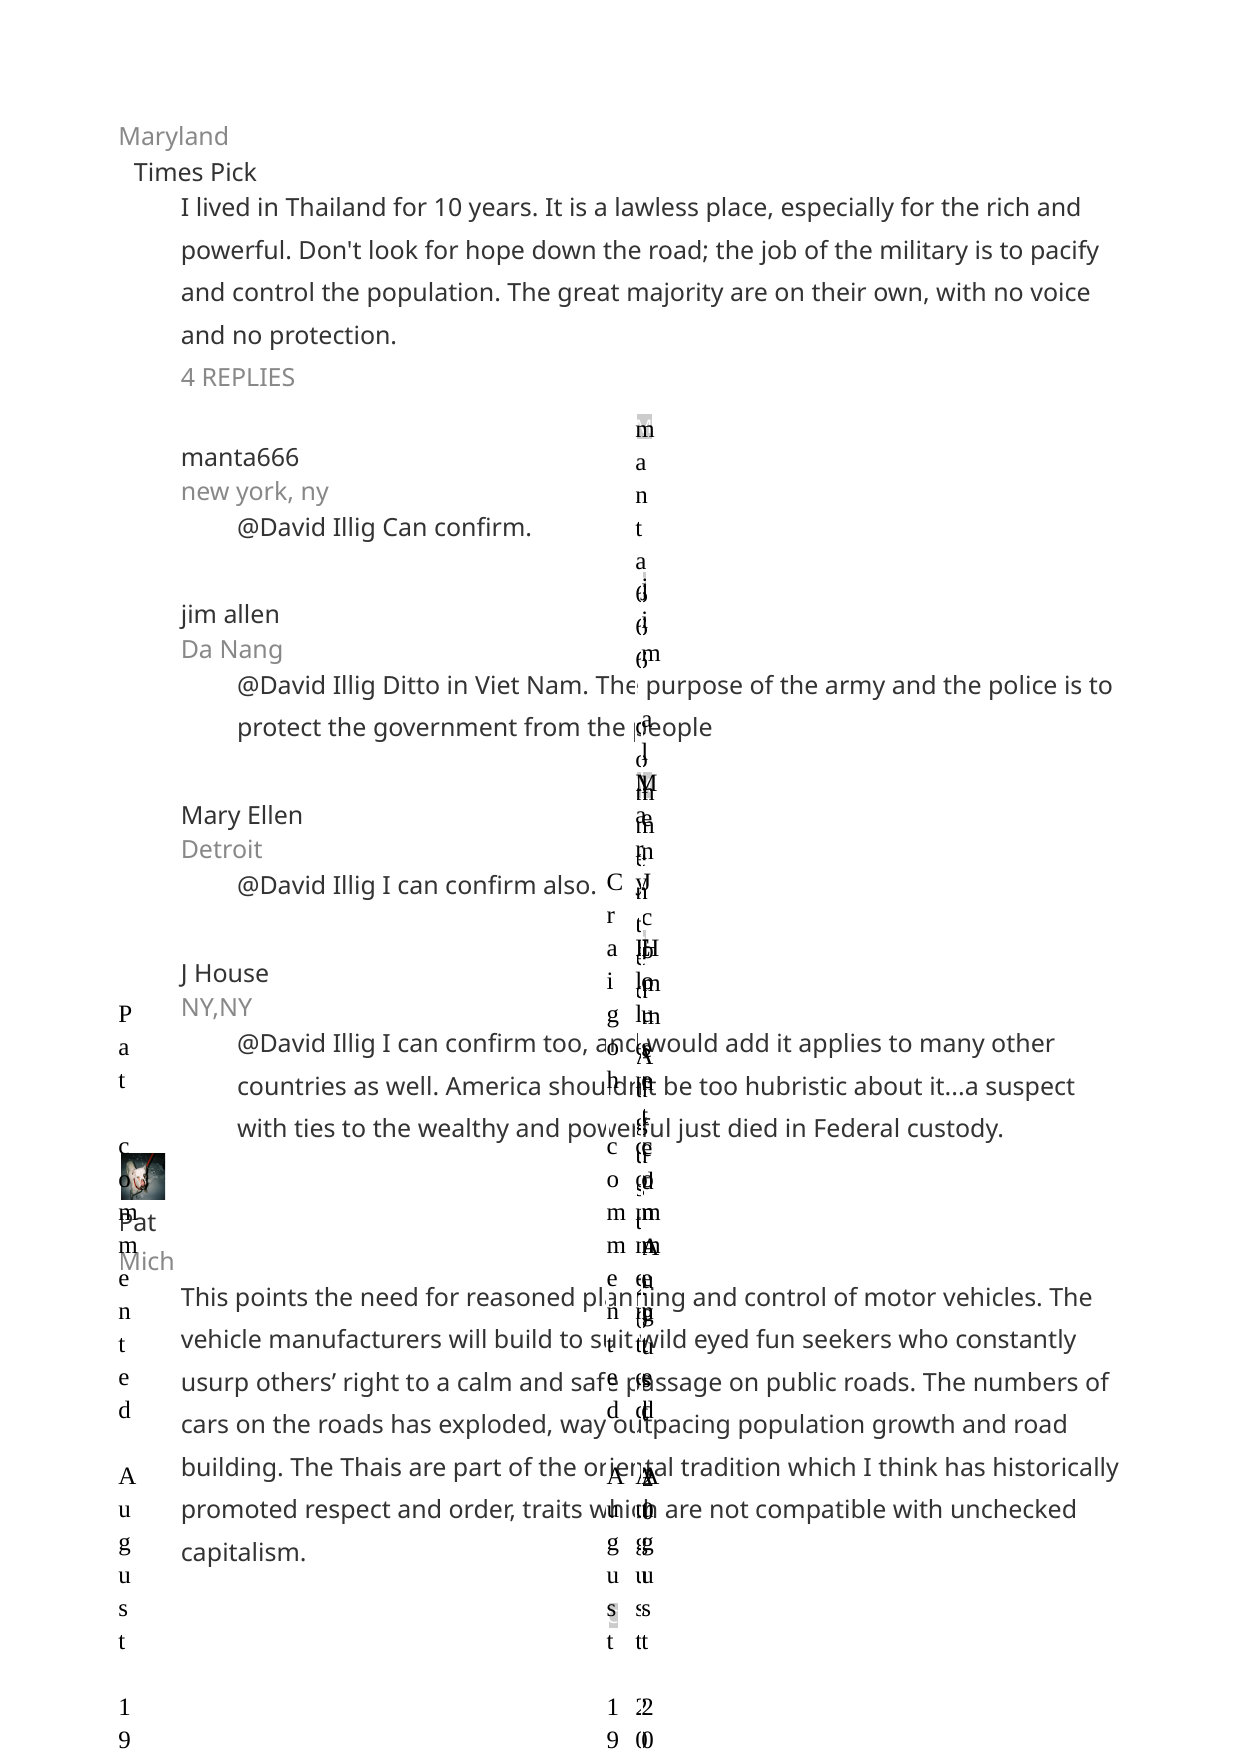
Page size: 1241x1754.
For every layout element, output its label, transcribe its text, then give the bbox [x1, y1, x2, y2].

text Pat [121, 1204, 606, 1238]
text J [181, 910, 606, 956]
text Mich [643, 1243, 1122, 1277]
text NY,NY [643, 989, 1122, 1024]
text Times Pick [134, 154, 1122, 188]
text jim allen [181, 597, 635, 631]
text @David Illig I can confirm too, and would add it applies to many other countries as well. America shouldn’t be too hubristic about it...a suspect with ties to the wealthy and powerful just died in Federal custody. [643, 1026, 1122, 1145]
text C [121, 1577, 606, 1628]
text new york, ny [637, 473, 1122, 507]
text manta666 [637, 439, 1122, 473]
text J House [643, 956, 1122, 989]
text manta666 [181, 439, 635, 473]
text J [637, 910, 641, 921]
text new york, ny [181, 473, 635, 507]
text J [637, 552, 1106, 597]
text Pat [609, 1204, 635, 1238]
text Mary Ellen [181, 798, 635, 832]
text M [181, 394, 1106, 439]
text @David Illig Ditto in Viet Nam. The purpose of the army and the police is to protect the government from the people [237, 667, 635, 744]
text NY,NY [609, 989, 635, 1024]
text NY,NY [181, 989, 606, 1024]
text @David Illig I can confirm also. [643, 868, 1122, 902]
text J House [181, 956, 606, 989]
text J [609, 910, 635, 956]
text @David Illig I can confirm too, and would add it applies to many other countries as well. America shouldn’t be too hubristic about it...a suspect with ties to the wealthy and powerful just died in Federal custody. [237, 1026, 606, 1145]
text Detroit [643, 832, 1122, 866]
text @David Illig Can confirm. [237, 509, 635, 543]
text M [646, 790, 651, 798]
text Maryland [118, 118, 1122, 152]
text C [643, 1577, 1106, 1628]
text @David Illig Can confirm. [637, 509, 1122, 543]
text Mich [637, 1253, 641, 1275]
text Pat [643, 1204, 1122, 1238]
text M [637, 752, 641, 766]
text I lived in Thailand for 10 years. It is a lawless place, especially for the rich and powerful. Don't look for hope down the road; the job of the military is to pacify and control the population. The great majority are on their own, with no voice and no protection. [181, 190, 1122, 351]
text M [181, 752, 635, 798]
text Mary Ellen [643, 798, 1122, 832]
text Da Nang [643, 631, 1122, 665]
text C [637, 1582, 641, 1605]
subtitle 4 REPLIES [181, 360, 1122, 394]
text Mich [121, 1243, 606, 1277]
text jim allen [643, 597, 1122, 631]
text C [637, 1616, 641, 1628]
text @David Illig I can confirm also. [237, 868, 606, 902]
text This points the need for reasoned planning and control of motor vehicles. The vehicle manufacturers will build to suit wild eyed fun seekers who constantly usurp others’ right to a calm and safe passage on public roads. The numbers of cars on the roads has exploded, way outpacing population growth and road building. The Thais are part of the oriental tradition which I think has historically promoted respect and order, traits which are not compatible with unchecked capitalism. [181, 1279, 606, 1568]
picture [121, 1153, 166, 1200]
text J [643, 910, 1106, 956]
text Da Nang [181, 631, 635, 665]
text C [609, 1577, 635, 1628]
text @David Illig Ditto in Viet Nam. The purpose of the army and the police is to protect the government from the people [643, 667, 1122, 744]
text [181, 552, 635, 597]
text Detroit [181, 832, 635, 866]
text Mich [609, 1243, 635, 1277]
text @David Illig I can confirm also. [609, 868, 635, 902]
text Mich [122, 1243, 134, 1266]
text This points the need for reasoned planning and control of motor vehicles. The vehicle manufacturers will build to suit wild eyed fun seekers who constantly usurp others’ right to a calm and safe passage on public roads. The numbers of cars on the roads has exploded, way outpacing population growth and road building. The Thais are part of the oriental tradition which I think has historically promoted respect and order, traits which are not compatible with unchecked capitalism. [643, 1279, 1122, 1568]
text M [643, 752, 1106, 798]
text J House [609, 956, 635, 989]
